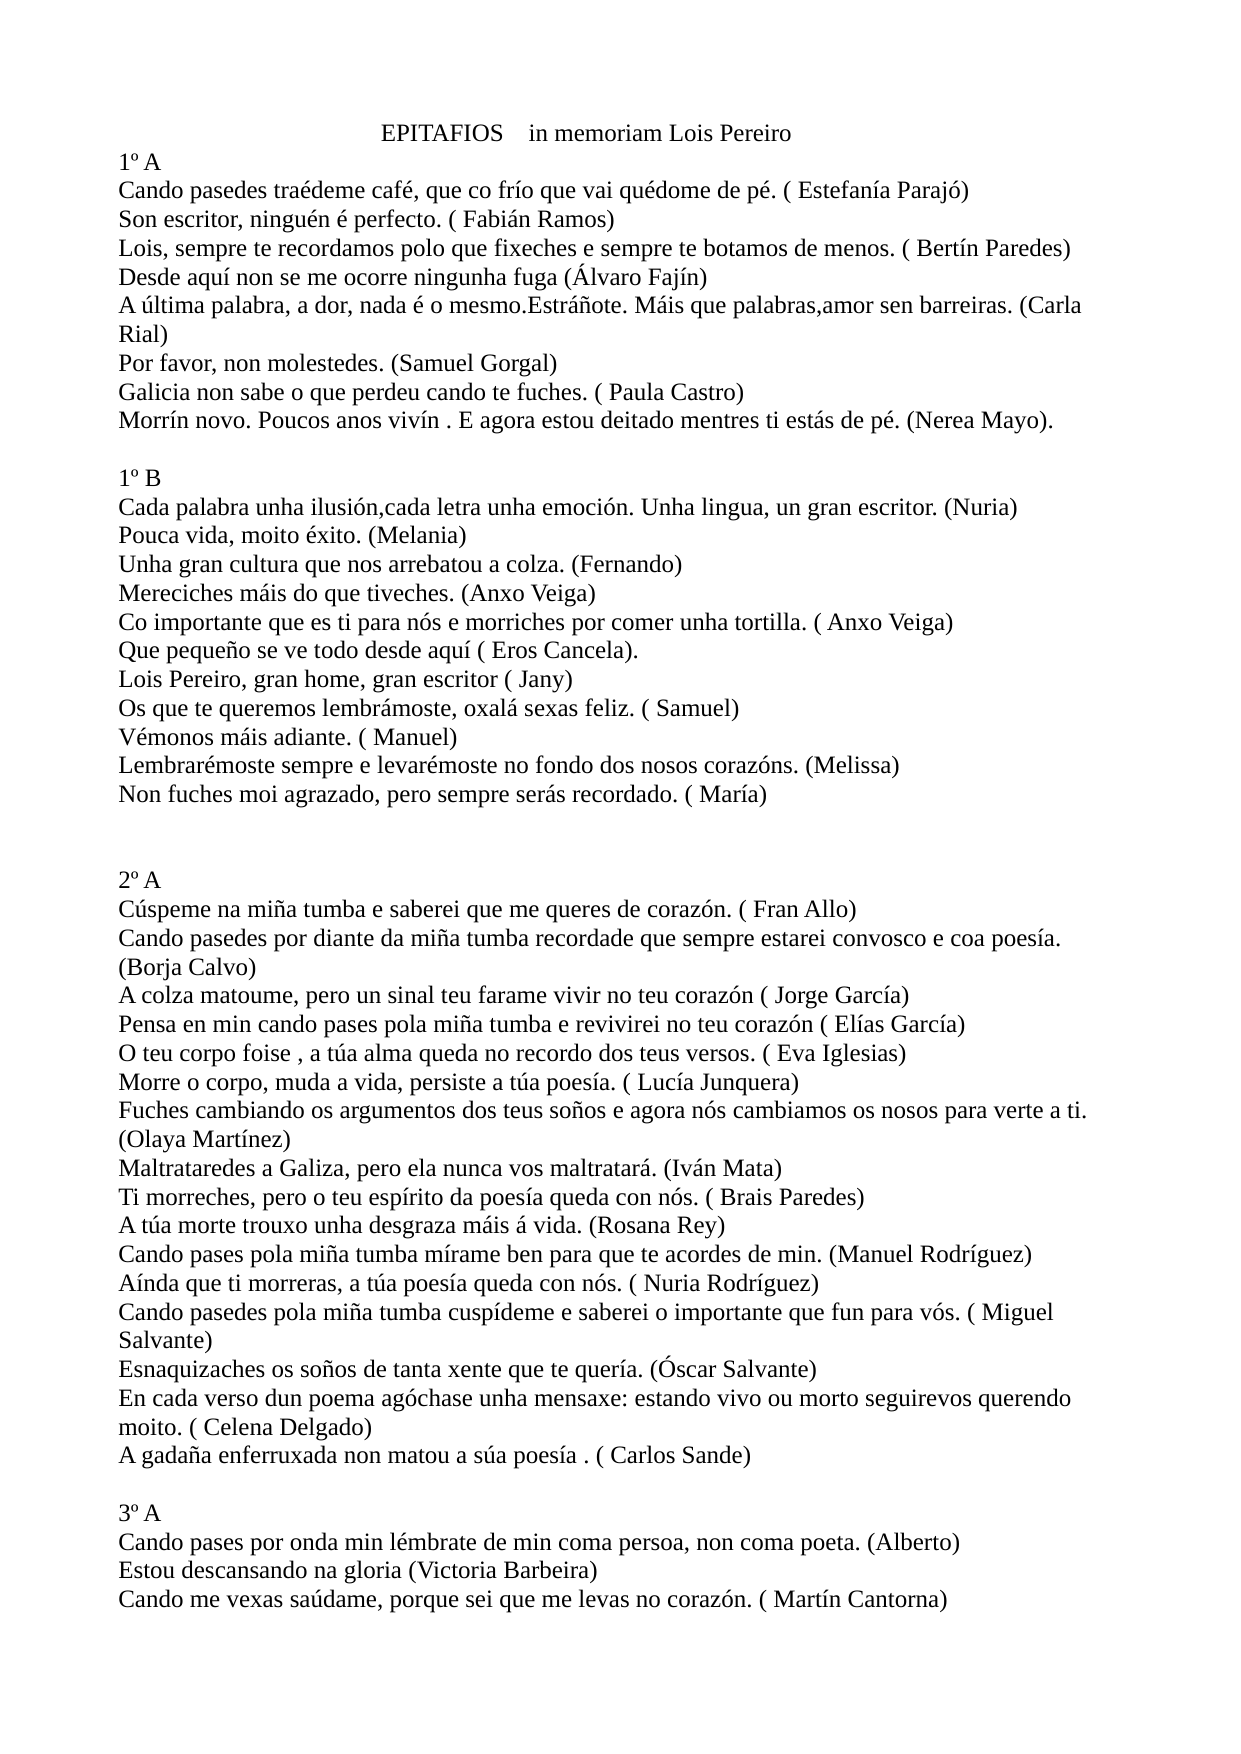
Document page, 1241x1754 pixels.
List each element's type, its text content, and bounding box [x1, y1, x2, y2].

text Cúspeme na miña tumba e saberei que me queres de corazón. ( Fran Allo) [118, 894, 1122, 923]
text Os que te queremos lembrámoste, oxalá sexas feliz. ( Samuel) [118, 693, 1122, 722]
text 1º A [118, 147, 1122, 176]
text Cando me vexas saúdame, porque sei que me levas no corazón. ( Martín Cantorna) [118, 1584, 1122, 1613]
text Son escritor, ninguén é perfecto. ( Fabián Ramos) [118, 204, 1122, 233]
text 1º B [118, 463, 1122, 492]
text Desde aquí non se me ocorre ningunha fuga (Álvaro Fajín) [118, 262, 1122, 291]
text Morrín novo. Poucos anos vivín . E agora estou deitado mentres ti estás de pé. (Nerea Mayo). [118, 406, 1122, 434]
text A túa morte trouxo unha desgraza máis á vida. (Rosana Rey) [118, 1211, 1122, 1239]
text EPITAFIOS in memoriam Lois Pereiro [118, 118, 1122, 147]
text Maltrataredes a Galiza, pero ela nunca vos maltratará. (Iván Mata) [118, 1153, 1122, 1182]
text Que pequeño se ve todo desde aquí ( Eros Cancela). [118, 636, 1122, 664]
text Cando pasedes traédeme café, que co frío que vai quédome de pé. ( Estefanía Parajó) [118, 176, 1122, 204]
text Galicia non sabe o que perdeu cando te fuches. ( Paula Castro) [118, 377, 1122, 406]
text En cada verso dun poema agóchase unha mensaxe: estando vivo ou morto seguirevos querendo moito. ( Celena Delgado) [118, 1383, 1122, 1441]
text A última palabra, a dor, nada é o mesmo.Estráñote. Máis que palabras,amor sen barreiras. (Carla Rial) [118, 291, 1122, 348]
text Cando pasedes por diante da miña tumba recordade que sempre estarei convosco e coa poesía. (Borja Calvo) [118, 923, 1122, 981]
text Cando pases pola miña tumba mírame ben para que te acordes de min. (Manuel Rodríguez) [118, 1239, 1122, 1268]
text 2º A [118, 866, 1122, 894]
text 3º A [118, 1498, 1122, 1527]
text Estou descansando na gloria (Victoria Barbeira) [118, 1556, 1122, 1584]
text Fuches cambiando os argumentos dos teus soños e agora nós cambiamos os nosos para verte a ti. (Olaya Martínez) [118, 1096, 1122, 1153]
text Pouca vida, moito éxito. (Melania) [118, 521, 1122, 549]
text Esnaquizaches os soños de tanta xente que te quería. (Óscar Salvante) [118, 1354, 1122, 1383]
text Cando pasedes pola miña tumba cuspídeme e saberei o importante que fun para vós. ( Miguel Salvante) [118, 1297, 1122, 1354]
text Non fuches moi agrazado, pero sempre serás recordado. ( María) [118, 779, 1122, 808]
text A colza matoume, pero un sinal teu farame vivir no teu corazón ( Jorge García) [118, 981, 1122, 1009]
text Por favor, non molestedes. (Samuel Gorgal) [118, 348, 1122, 377]
text Pensa en min cando pases pola miña tumba e revivirei no teu corazón ( Elías García) [118, 1009, 1122, 1038]
text Lois, sempre te recordamos polo que fixeches e sempre te botamos de menos. ( Bertín Paredes) [118, 233, 1122, 262]
text Lembrarémoste sempre e levarémoste no fondo dos nosos corazóns. (Melissa) [118, 751, 1122, 779]
text Co importante que es ti para nós e morriches por comer unha tortilla. ( Anxo Veiga) [118, 607, 1122, 636]
text Unha gran cultura que nos arrebatou a colza. (Fernando) [118, 549, 1122, 578]
text Ti morreches, pero o teu espírito da poesía queda con nós. ( Brais Paredes) [118, 1182, 1122, 1211]
text A gadaña enferruxada non matou a súa poesía . ( Carlos Sande) [118, 1441, 1122, 1469]
text Cada palabra unha ilusión,cada letra unha emoción. Unha lingua, un gran escritor. (Nuria) [118, 492, 1122, 521]
text Cando pases por onda min lémbrate de min coma persoa, non coma poeta. (Alberto) [118, 1527, 1122, 1556]
text Lois Pereiro, gran home, gran escritor ( Jany) [118, 664, 1122, 693]
text Morre o corpo, muda a vida, persiste a túa poesía. ( Lucía Junquera) [118, 1067, 1122, 1096]
text Mereciches máis do que tiveches. (Anxo Veiga) [118, 578, 1122, 607]
text O teu corpo foise , a túa alma queda no recordo dos teus versos. ( Eva Iglesias) [118, 1038, 1122, 1067]
text Aínda que ti morreras, a túa poesía queda con nós. ( Nuria Rodríguez) [118, 1268, 1122, 1297]
text Vémonos máis adiante. ( Manuel) [118, 722, 1122, 751]
